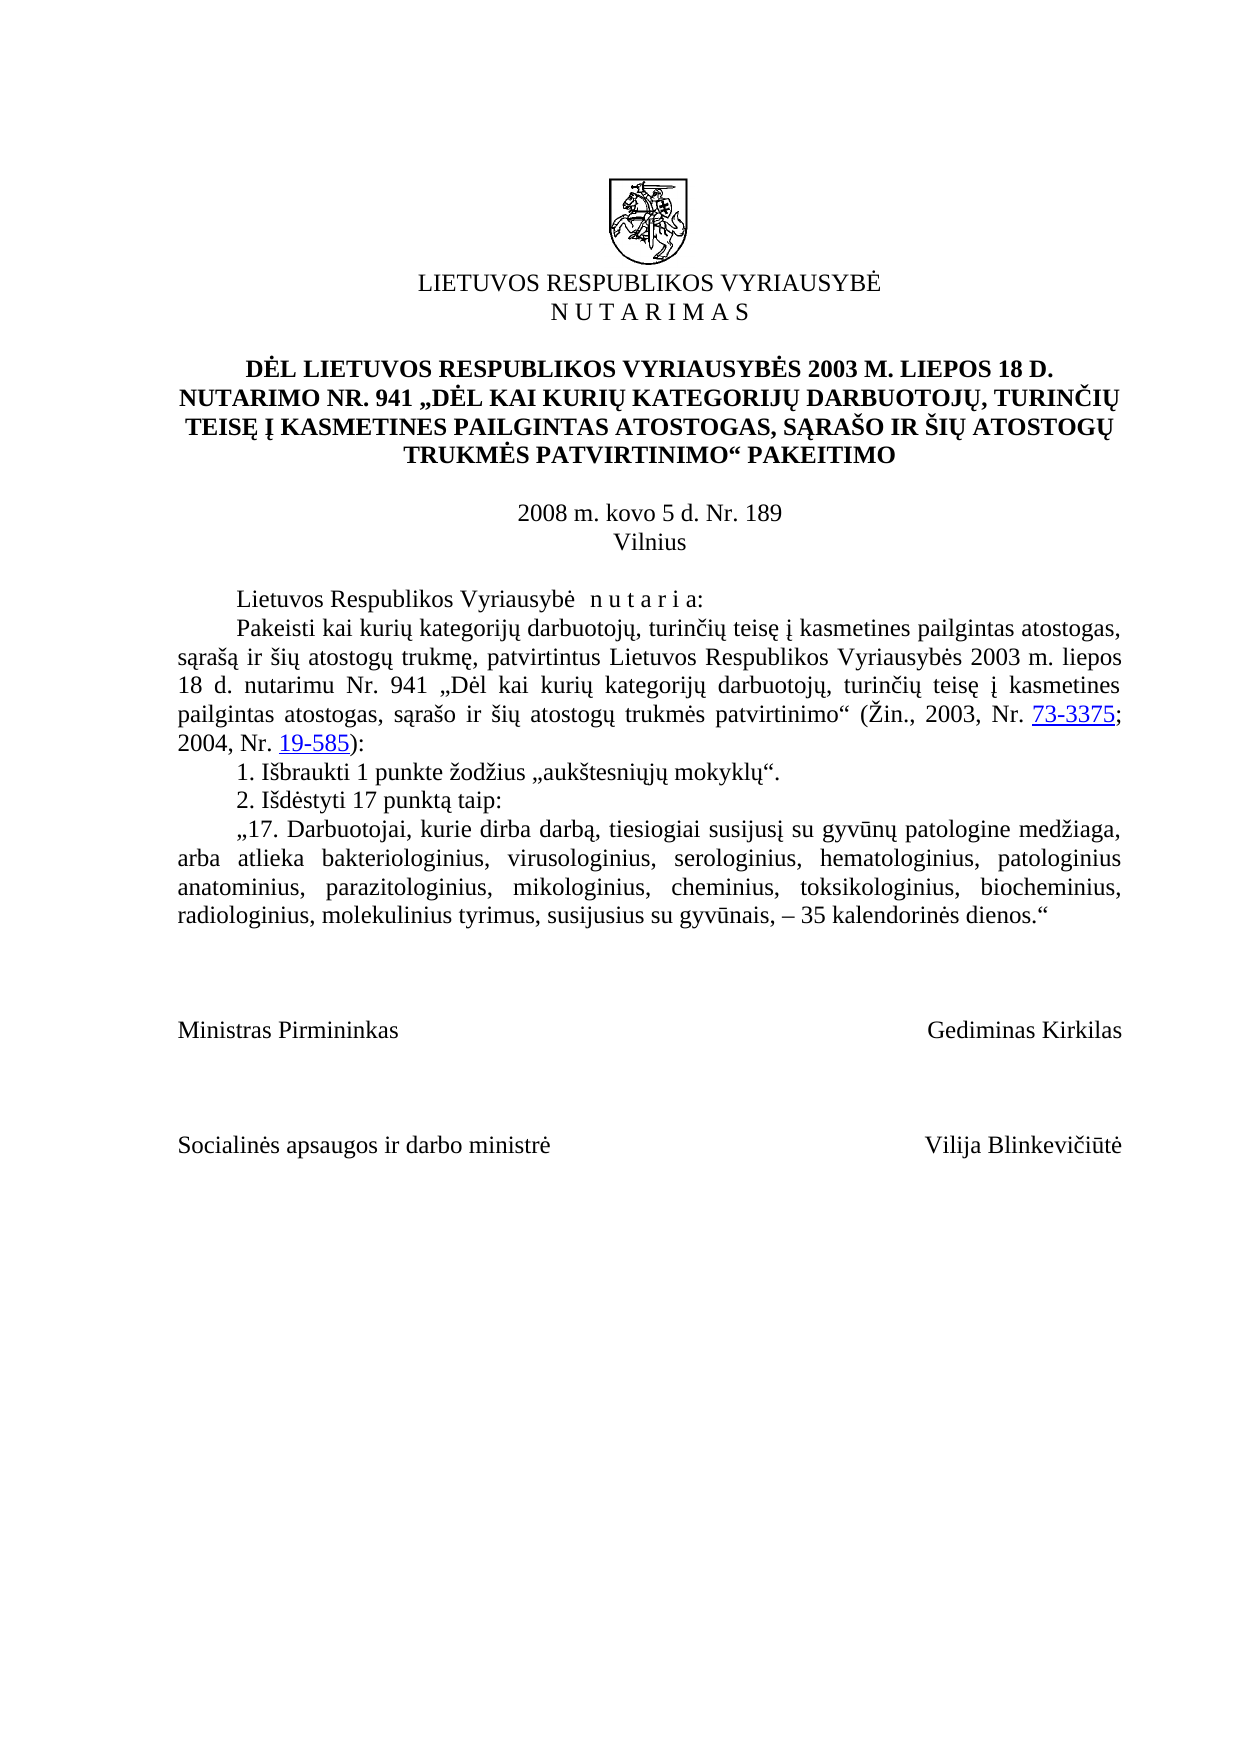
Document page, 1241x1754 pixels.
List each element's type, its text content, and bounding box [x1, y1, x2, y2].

text DĖL LIETUVOS RESPUBLIKOS VYRIAUSYBĖS 2003 M. LIEPOS 18 D. NUTARIMO NR. 941 „DĖL KAI KURIŲ KATEGORIJŲ DARBUOTOJŲ, TURINČIŲ TEISĘ Į KASMETINES PAILGINTAS ATOSTOGAS, SĄRAŠO IR ŠIŲ ATOSTOGŲ TRUKMĖS PATVIRTINIMO“ PAKEITIMO [177, 354, 1122, 469]
text Lietuvos Respublikos Vyriausybė [177, 268, 1122, 297]
text 2008 m. kovo 5 d. Nr. 189 [177, 498, 1122, 527]
text Socialinės apsaugos ir darbo ministrė Vilija Blinkevičiūtė [177, 1130, 1122, 1159]
text „17. Darbuotojai, kurie dirba darbą, tiesiogiai susijusį su gyvūnų patologine medžiaga, arba atlieka bakteriologinius, virusologinius, serologinius, hematologinius, patologinius anatominius, parazitologinius, mikologinius, cheminius, toksikologinius, biocheminius, radiologinius, molekulinius tyrimus, susijusius su gyvūnais, – 35 kalendorinės dienos.“ [177, 814, 1122, 929]
text Ministras Pirmininkas Gediminas Kirkilas [177, 1015, 1122, 1044]
text Pakeisti kai kurių kategorijų darbuotojų, turinčių teisę į kasmetines pailgintas atostogas, sąrašą ir šių atostogų trukmę, patvirtintus Lietuvos Respublikos Vyriausybės 2003 m. liepos 18 d. nutarimu Nr. 941 „Dėl kai kurių kategorijų darbuotojų, turinčių teisę į kasmetines pailgintas atostogas, sąrašo ir šių atostogų trukmės patvirtinimo“ (Žin., 2003, Nr. 73-3375; 2004, Nr. 19-585): [177, 613, 1122, 757]
text NUTARIMAS [177, 297, 1122, 325]
text 2. Išdėstyti 17 punktą taip: [177, 785, 1122, 814]
text Vilnius [177, 527, 1122, 555]
text Lietuvos Respublikos Vyriausybė nutaria: [177, 584, 1122, 613]
text 1. Išbraukti 1 punkte žodžius „aukštesniųjų mokyklų“. [177, 757, 1122, 785]
